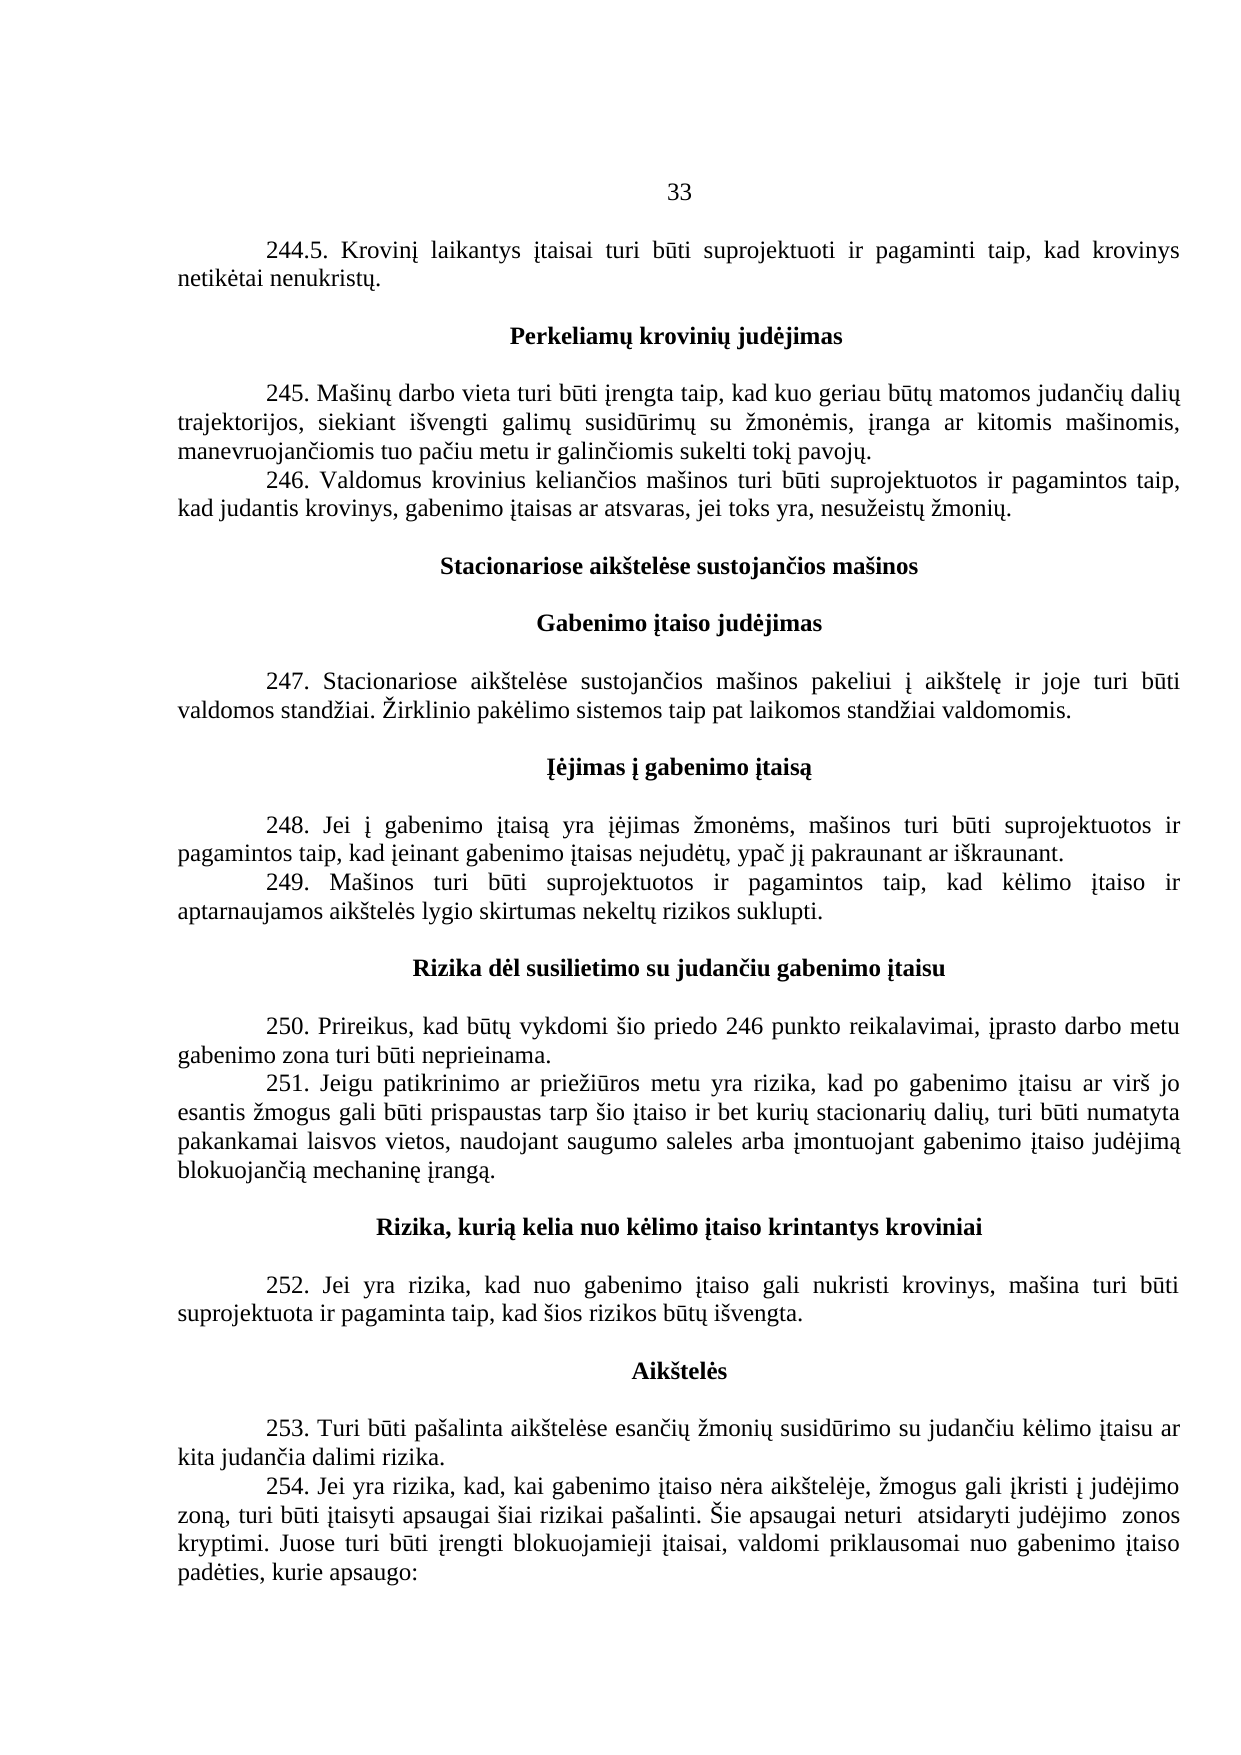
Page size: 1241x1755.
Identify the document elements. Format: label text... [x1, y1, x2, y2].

text Įėjimas į gabenimo įtaisą [177, 752, 1181, 781]
text Rizika, kurią kelia nuo kėlimo įtaiso krintantys kroviniai [177, 1212, 1181, 1241]
text 251. Jeigu patikrinimo ar priežiūros metu yra rizika, kad po gabenimo įtaisu ar virš jo esantis žmogus gali būti prispaustas tarp šio įtaiso ir bet kurių stacionarių dalių, turi būti numatyta pakankamai laisvos vietos, naudojant saugumo saleles arba įmontuojant gabenimo įtaiso judėjimą blokuojančią mechaninę įrangą. [177, 1068, 1181, 1183]
text Stacionariose aikštelėse sustojančios mašinos [177, 551, 1181, 580]
text 247. Stacionariose aikštelėse sustojančios mašinos pakeliui į aikštelę ir joje turi būti valdomos standžiai. Žirklinio pakėlimo sistemos taip pat laikomos standžiai valdomomis. [177, 666, 1181, 723]
text Aikštelės [177, 1356, 1181, 1385]
text 253. Turi būti pašalinta aikštelėse esančių žmonių susidūrimo su judančiu kėlimo įtaisu ar kita judančia dalimi rizika. [177, 1413, 1181, 1471]
text 248. Jei į gabenimo įtaisą yra įėjimas žmonėms, mašinos turi būti suprojektuotos ir pagamintos taip, kad įeinant gabenimo įtaisas nejudėtų, ypač jį pakraunant ar iškraunant. [177, 810, 1181, 867]
text 254. Jei yra rizika, kad, kai gabenimo įtaiso nėra aikštelėje, žmogus gali įkristi į judėjimo zoną, turi būti įtaisyti apsaugai šiai rizikai pašalinti. Šie apsaugai neturi atsidaryti judėjimo zonos kryptimi. Juose turi būti įrengti blokuojamieji įtaisai, valdomi priklausomai nuo gabenimo įtaiso padėties, kurie apsaugo: [177, 1471, 1181, 1586]
text 245. Mašinų darbo vieta turi būti įrengta taip, kad kuo geriau būtų matomos judančių dalių trajektorijos, siekiant išvengti galimų susidūrimų su žmonėmis, įranga ar kitomis mašinomis, manevruojančiomis tuo pačiu metu ir galinčiomis sukelti tokį pavojų. [177, 378, 1181, 465]
text 249. Mašinos turi būti suprojektuotos ir pagamintos taip, kad kėlimo įtaiso ir aptarnaujamos aikštelės lygio skirtumas nekeltų rizikos suklupti. [177, 867, 1181, 925]
text Perkeliamų krovinių judėjimas [177, 321, 1181, 350]
text 252. Jei yra rizika, kad nuo gabenimo įtaiso gali nukristi krovinys, mašina turi būti suprojektuota ir pagaminta taip, kad šios rizikos būtų išvengta. [177, 1270, 1181, 1327]
text Rizika dėl susilietimo su judančiu gabenimo įtaisu [177, 953, 1181, 982]
text 244.5. Krovinį laikantys įtaisai turi būti suprojektuoti ir pagaminti taip, kad krovinys netikėtai nenukristų. [177, 235, 1181, 292]
text 250. Prireikus, kad būtų vykdomi šio priedo 246 punkto reikalavimai, įprasto darbo metu gabenimo zona turi būti neprieinama. [177, 1011, 1181, 1068]
text Gabenimo įtaiso judėjimas [177, 608, 1181, 637]
text 246. Valdomus krovinius keliančios mašinos turi būti suprojektuotos ir pagamintos taip, kad judantis krovinys, gabenimo įtaisas ar atsvaras, jei toks yra, nesužeistų žmonių. [177, 465, 1181, 522]
